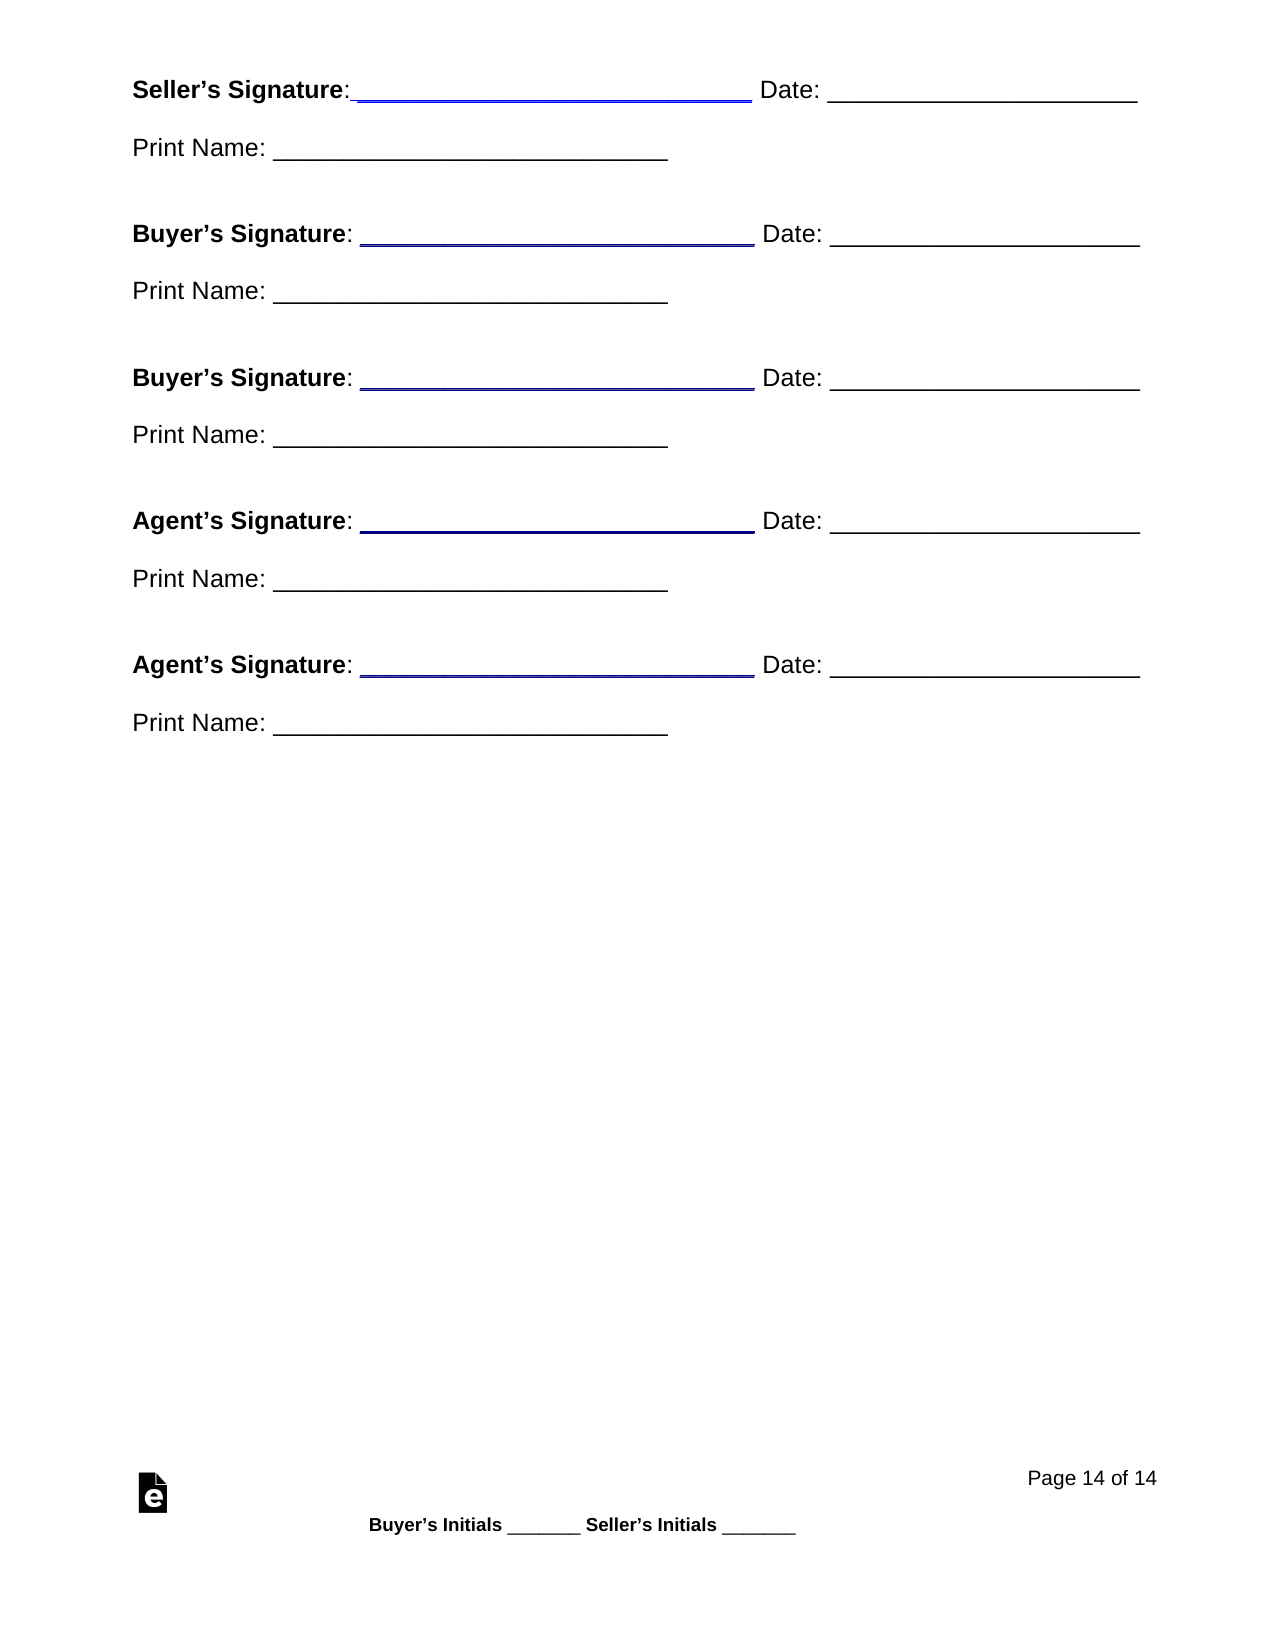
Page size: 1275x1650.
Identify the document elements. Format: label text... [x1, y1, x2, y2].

text Seller’s Signature: ____________________________ Date: ______________________ [132, 75, 1143, 104]
text Agent’s Signature: ____________________________ Date: ______________________ [132, 506, 1143, 535]
text Print Name: ____________________________ [132, 564, 1143, 592]
text Print Name: ____________________________ [132, 276, 1143, 305]
text Buyer’s Signature: ____________________________ Date: ______________________ [132, 362, 1143, 391]
text Print Name: ____________________________ [132, 420, 1143, 449]
text Print Name: ____________________________ [132, 132, 1143, 161]
text Agent’s Signature: ____________________________ Date: ______________________ [132, 650, 1143, 679]
text Print Name: ____________________________ [132, 707, 1143, 736]
text Buyer’s Signature: ____________________________ Date: ______________________ [132, 219, 1143, 247]
